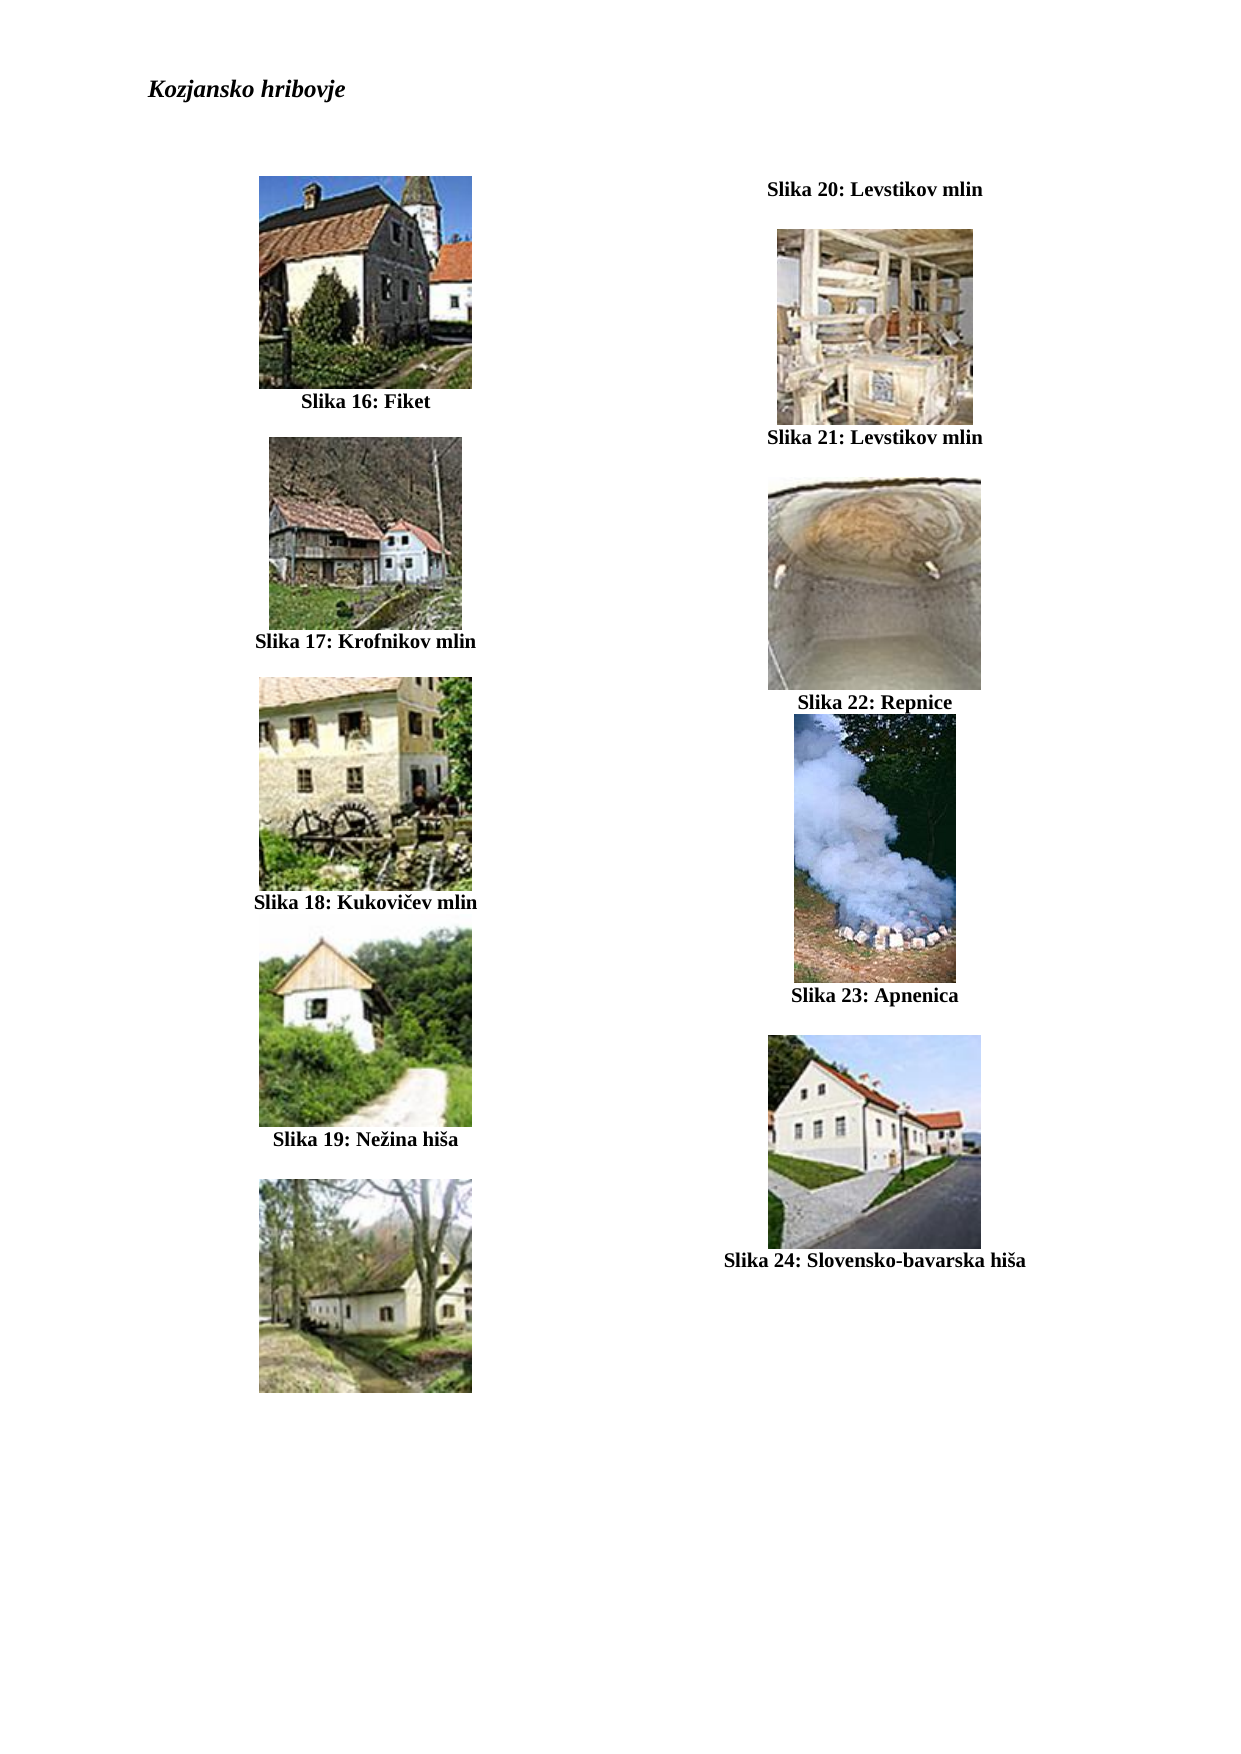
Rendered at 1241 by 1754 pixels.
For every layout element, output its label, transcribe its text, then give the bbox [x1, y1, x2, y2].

picture [259, 677, 472, 891]
picture [768, 477, 981, 690]
picture [259, 176, 472, 389]
picture [768, 1035, 981, 1249]
text Slika 24: Slovensko-bavarska hiša [657, 1248, 1092, 1272]
text Slika 16: Fiket [148, 389, 583, 413]
text Slika 20: Levstikov mlin [657, 176, 1092, 201]
text Slika 19: Nežina hiša [148, 1127, 583, 1151]
text Slika 18: Kukovičev mlin [148, 890, 583, 914]
picture [259, 914, 472, 1127]
text Slika 21: Levstikov mlin [657, 425, 1092, 449]
text Slika 17: Krofnikov mlin [148, 629, 583, 653]
text Slika 22: Repnice [657, 690, 1092, 714]
picture [777, 229, 973, 425]
picture [794, 714, 956, 983]
picture [269, 437, 462, 630]
text Slika 23: Apnenica [657, 983, 1092, 1007]
picture [259, 1179, 472, 1393]
